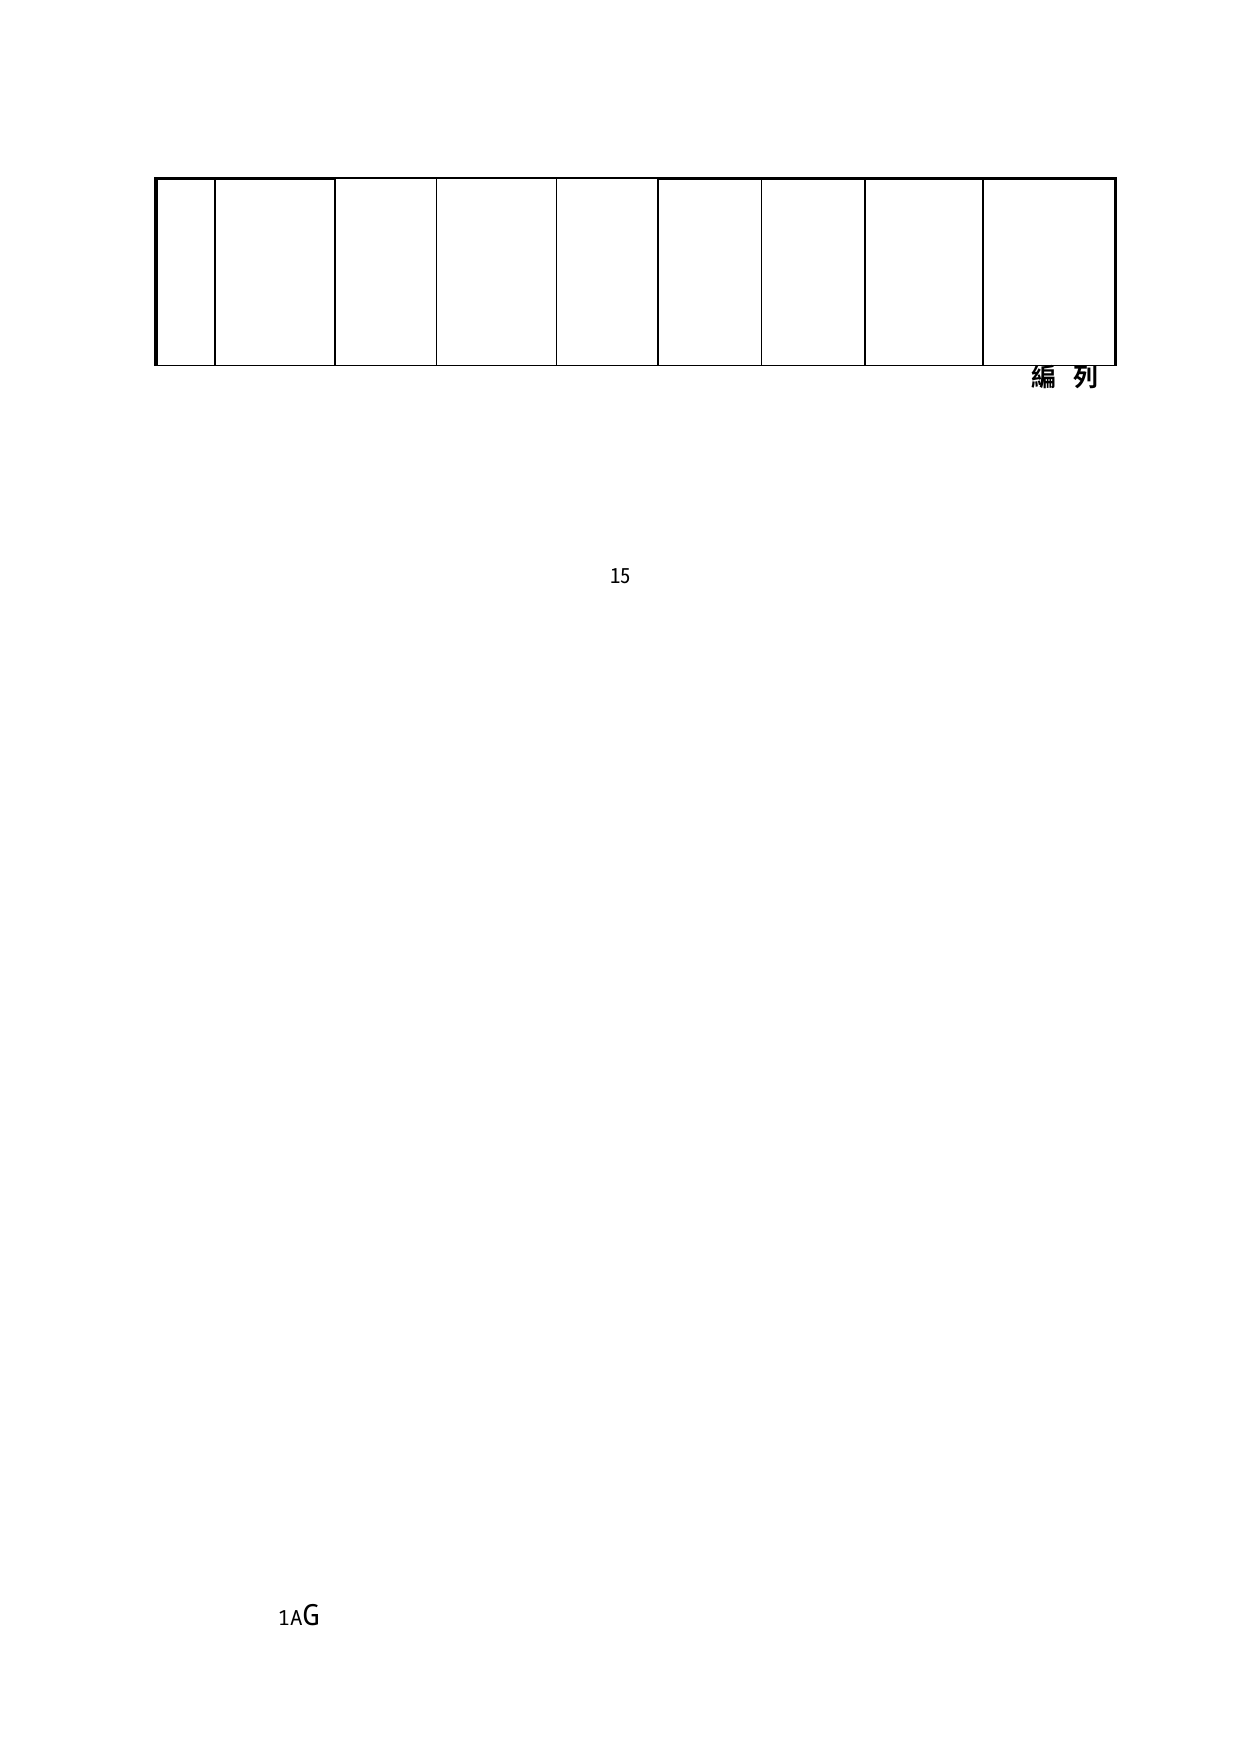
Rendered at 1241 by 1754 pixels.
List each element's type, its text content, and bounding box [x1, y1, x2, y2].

table_header [762, 180, 864, 365]
table_header [866, 180, 982, 365]
table_header [659, 180, 761, 365]
table_cell [557, 179, 657, 365]
table_header [158, 180, 214, 365]
table_header [216, 180, 334, 365]
table_cell [437, 179, 556, 365]
table_header 累計執行數/截至本年度已編列預算 [984, 180, 1114, 365]
table_cell [336, 179, 436, 365]
